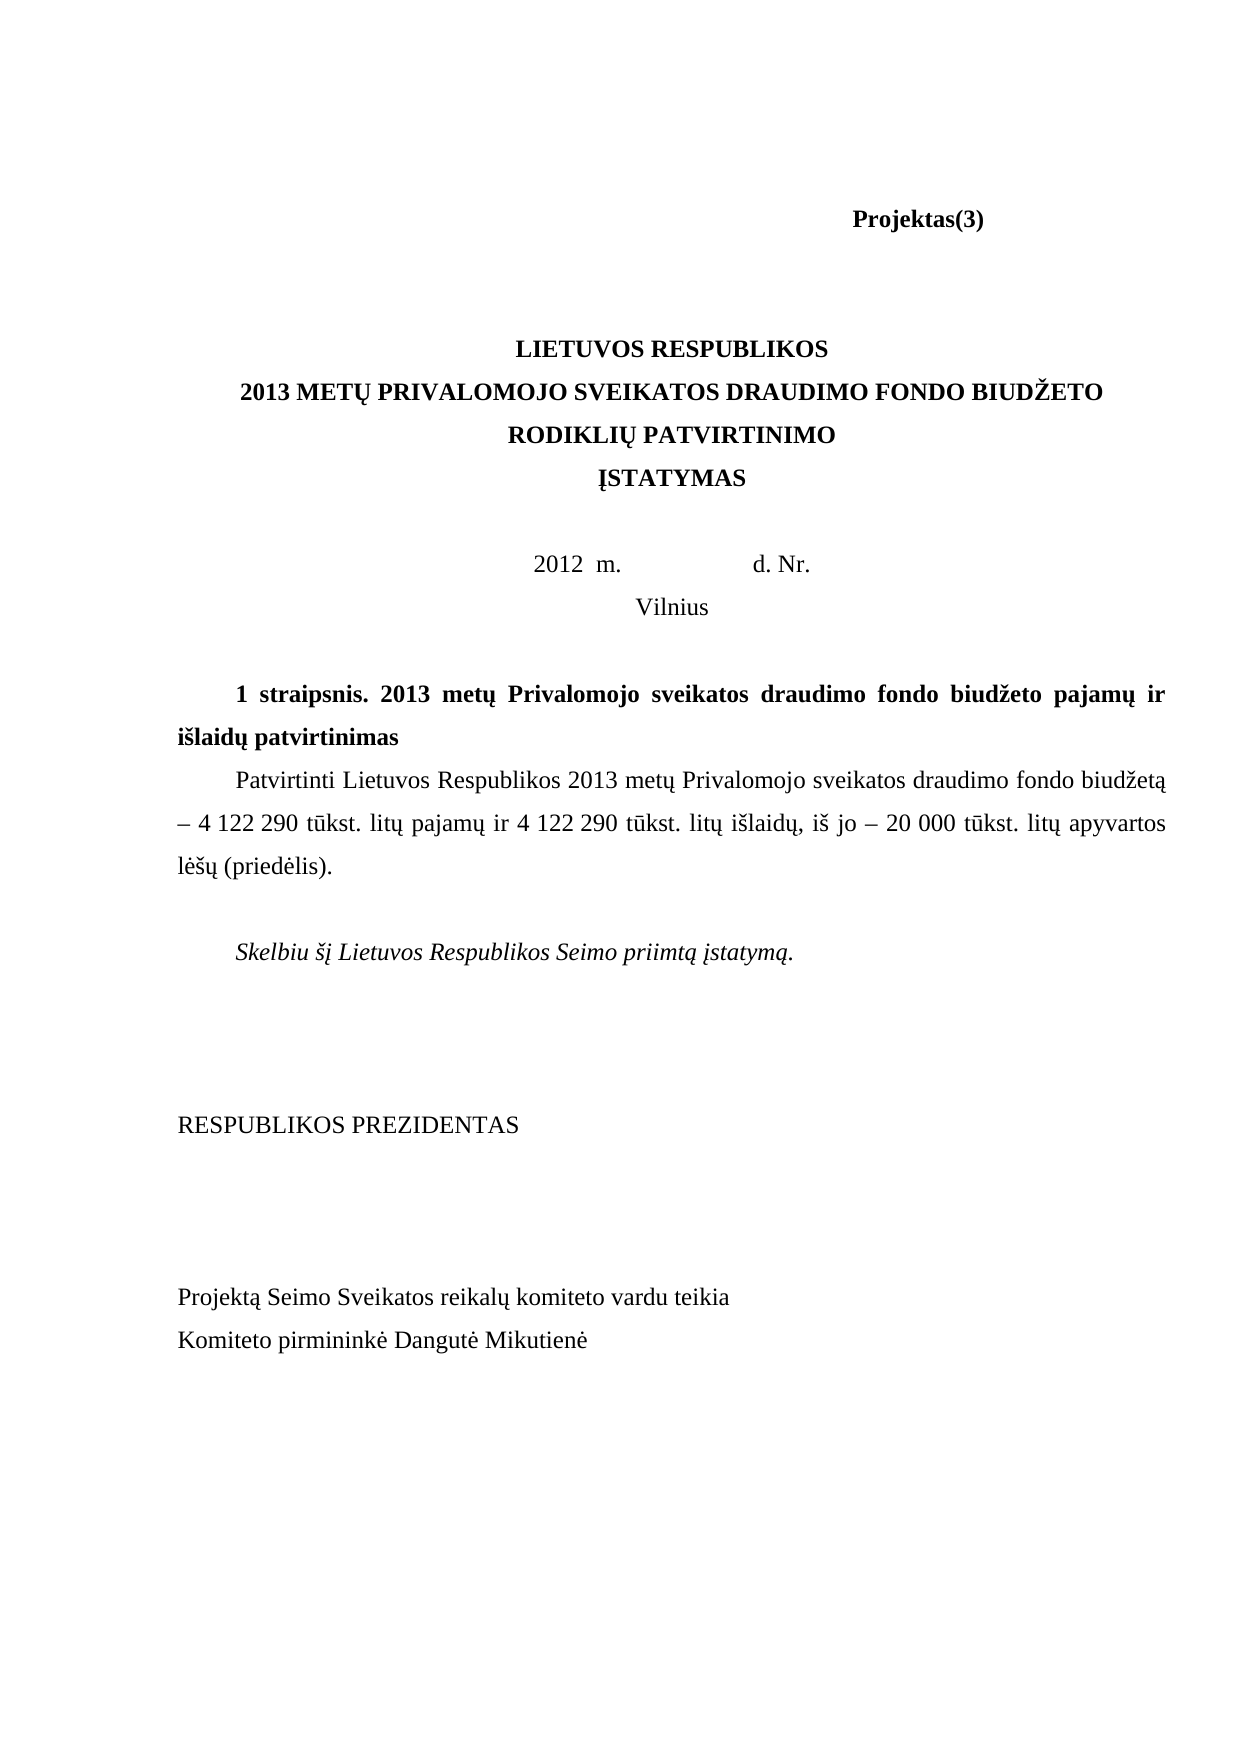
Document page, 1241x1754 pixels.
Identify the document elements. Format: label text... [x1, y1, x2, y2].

text RESPUBLIKOS PREZIDENTAS [177, 1110, 1167, 1139]
text 1 straipsnis. 2013 metų Privalomojo sveikatos draudimo fondo biudžeto pajamų ir išlaidų patvirtinimas [177, 679, 1167, 751]
text 2013 METŲ PRIVALOMOJO SVEIKATOS DRAUDIMO FONDO BIUDŽETO RODIKLIŲ PATVIRTINIMO [177, 377, 1167, 449]
text Projektas(3) [177, 204, 1167, 233]
text Patvirtinti Lietuvos Respublikos 2013 metų Privalomojo sveikatos draudimo fondo biudžetą – 4 122 290 tūkst. litų pajamų ir 4 122 290 tūkst. litų išlaidų, iš jo – 20 000 tūkst. litų apyvartos lėšų (priedėlis). [177, 765, 1167, 880]
text Projektą Seimo Sveikatos reikalų komiteto vardu teikia [177, 1282, 1167, 1311]
text 2012 m. d. Nr. [177, 549, 1167, 578]
text Vilnius [177, 592, 1167, 621]
text Skelbiu šį Lietuvos Respublikos Seimo priimtą įstatymą. [177, 937, 1167, 966]
text ĮSTATYMAS [177, 463, 1167, 492]
text Komiteto pirmininkė Dangutė Mikutienė [177, 1326, 1167, 1354]
text LIETUVOS RESPUBLIKOS [177, 334, 1167, 362]
